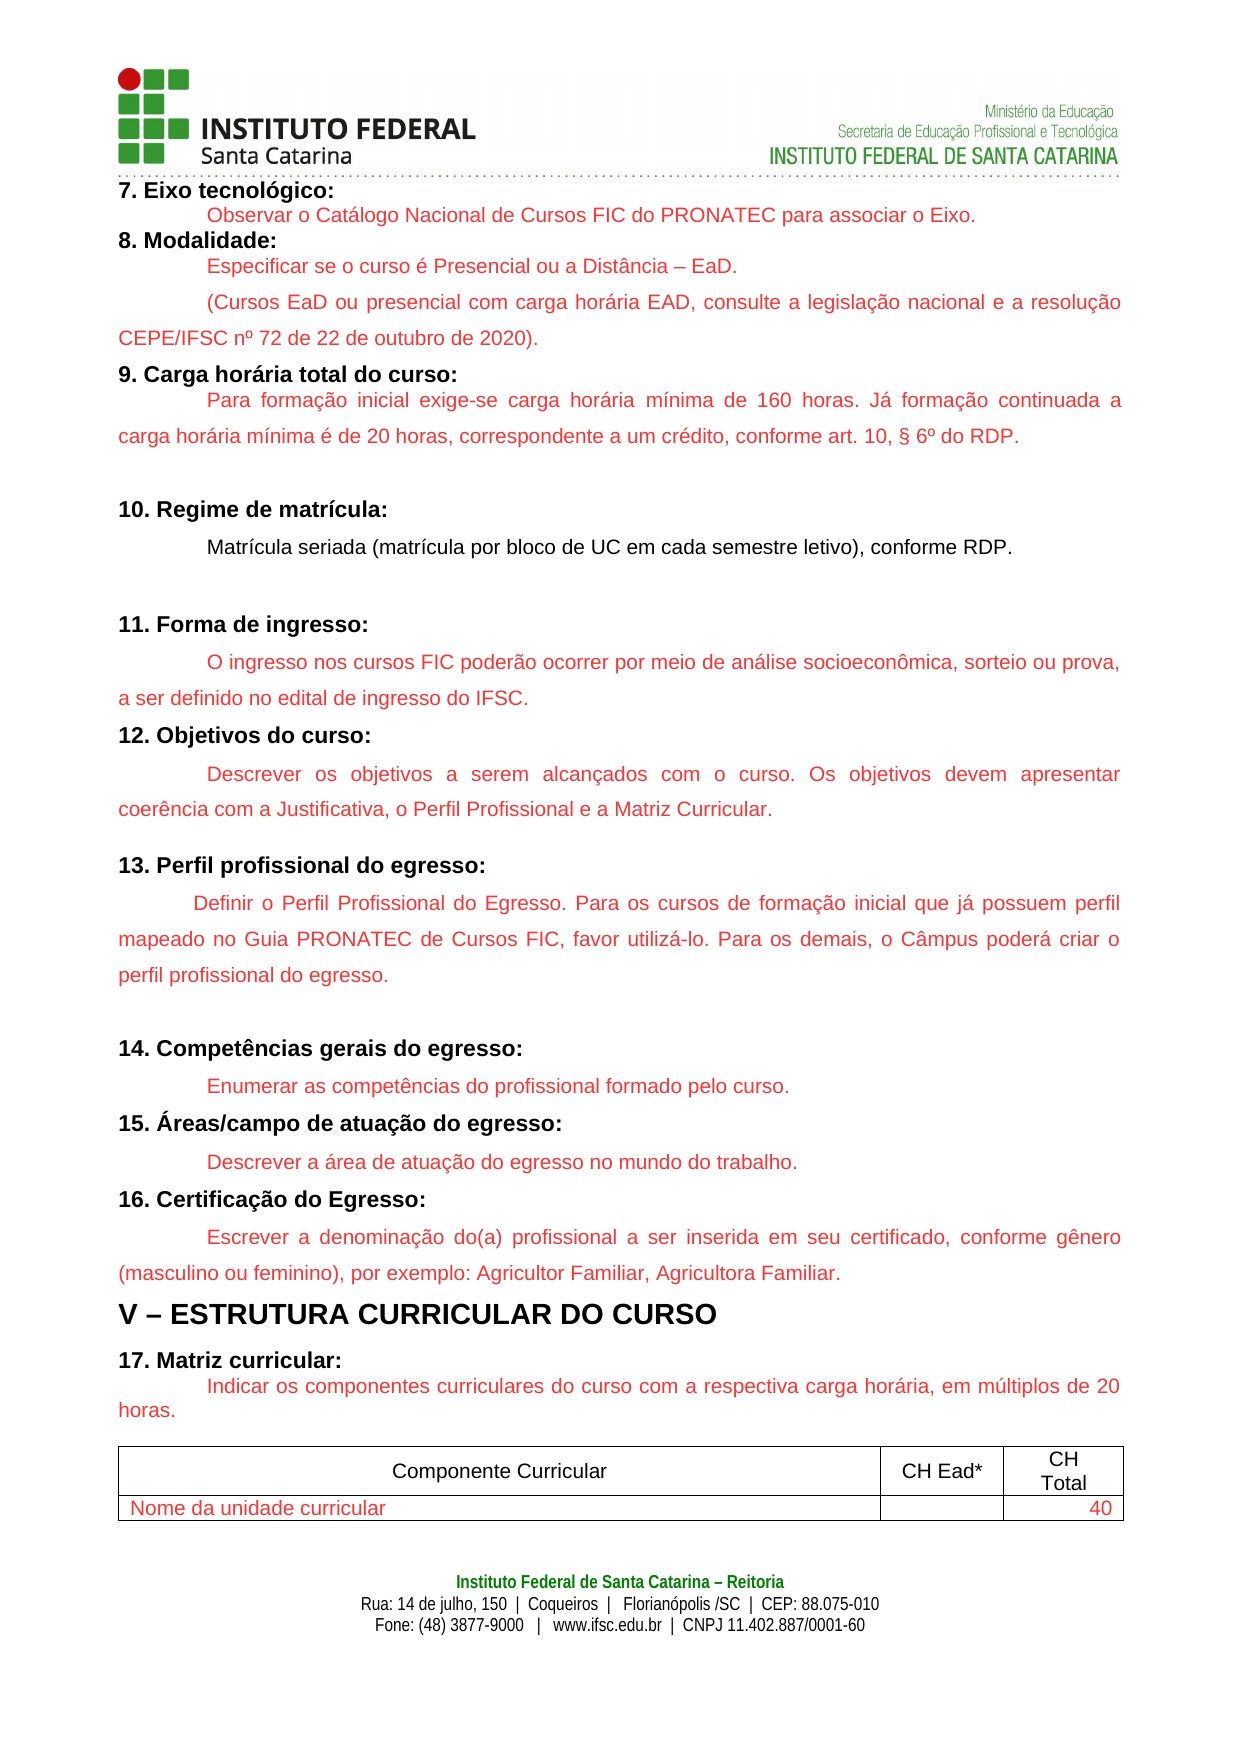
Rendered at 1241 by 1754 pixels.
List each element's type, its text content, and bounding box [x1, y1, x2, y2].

table_header Componente Curricular [119, 1447, 880, 1494]
table_header CH Ead* [881, 1447, 1003, 1494]
subtitle Especificar se o curso é Presencial ou a Distância – EaD. [118, 254, 1122, 278]
picture [118, 68, 1123, 177]
text O ingresso nos cursos FIC poderão ocorrer por meio de análise socioeconômica, sorteio ou prova, a ser definido no edital de ingresso do IFSC. [118, 650, 1122, 710]
text Matrícula seriada (matrícula por bloco de UC em cada semestre letivo), conforme RDP. [118, 535, 1122, 559]
text Observar o Catálogo Nacional de Cursos FIC do PRONATEC para associar o Eixo. [118, 203, 1122, 227]
table_cell [881, 1496, 1003, 1519]
text Descrever os objetivos a serem alcançados com o curso. Os objetivos devem apresentar coerência com a Justificativa, o Perfil Profissional e a Matriz Curricular. [118, 761, 1122, 821]
text Enumerar as competências do profissional formado pelo curso. [118, 1074, 1122, 1098]
text 11. Forma de ingresso: [118, 611, 1122, 637]
subtitle 8. Modalidade: [118, 227, 1122, 254]
subtitle 15. Áreas/campo de atuação do egresso: [118, 1110, 1122, 1137]
subtitle V – ESTRUTURA CURRICULAR DO CURSO [118, 1297, 1122, 1331]
subtitle 14. Competências gerais do egresso: [118, 1035, 1122, 1061]
subtitle 13. Perfil profissional do egresso: [118, 852, 1122, 878]
text Descrever a área de atuação do egresso no mundo do trabalho. [118, 1150, 1122, 1174]
text Para formação inicial exige-se carga horária mínima de 160 horas. Já formação continuada a carga horária mínima é de 20 horas, correspondente a um crédito, conforme art. 10, § 6º do RDP. [118, 388, 1122, 448]
subtitle 7. Eixo tecnológico: [118, 176, 1122, 203]
table_header CH Total [1004, 1447, 1123, 1494]
subtitle Indicar os componentes curriculares do curso com a respectiva carga horária, em múltiplos de 20 horas. [118, 1374, 1122, 1422]
subtitle 17. Matriz curricular: [118, 1347, 1122, 1374]
subtitle 9. Carga horária total do curso: [118, 361, 1122, 388]
table_cell Nome da unidade curricular [119, 1496, 880, 1519]
text Escrever a denominação do(a) profissional a ser inserida em seu certificado, conforme gênero (masculino ou feminino), por exemplo: Agricultor Familiar, Agricultora Familiar. [118, 1225, 1122, 1285]
text Definir o Perfil Profissional do Egresso. Para os cursos de formação inicial que já possuem perfil mapeado no Guia PRONATEC de Cursos FIC, favor utilizá-lo. Para os demais, o Câmpus poderá criar o perfil profissional do egresso. [118, 891, 1122, 987]
text (Cursos EaD ou presencial com carga horária EAD, consulte a legislação nacional e a resolução CEPE/IFSC nº 72 de 22 de outubro de 2020). [118, 289, 1122, 349]
subtitle 12. Objetivos do curso: [118, 722, 1122, 748]
table_cell 40 [1004, 1496, 1123, 1519]
text 16. Certificação do Egresso: [118, 1186, 1122, 1212]
text 10. Regime de matrícula: [118, 496, 1122, 522]
